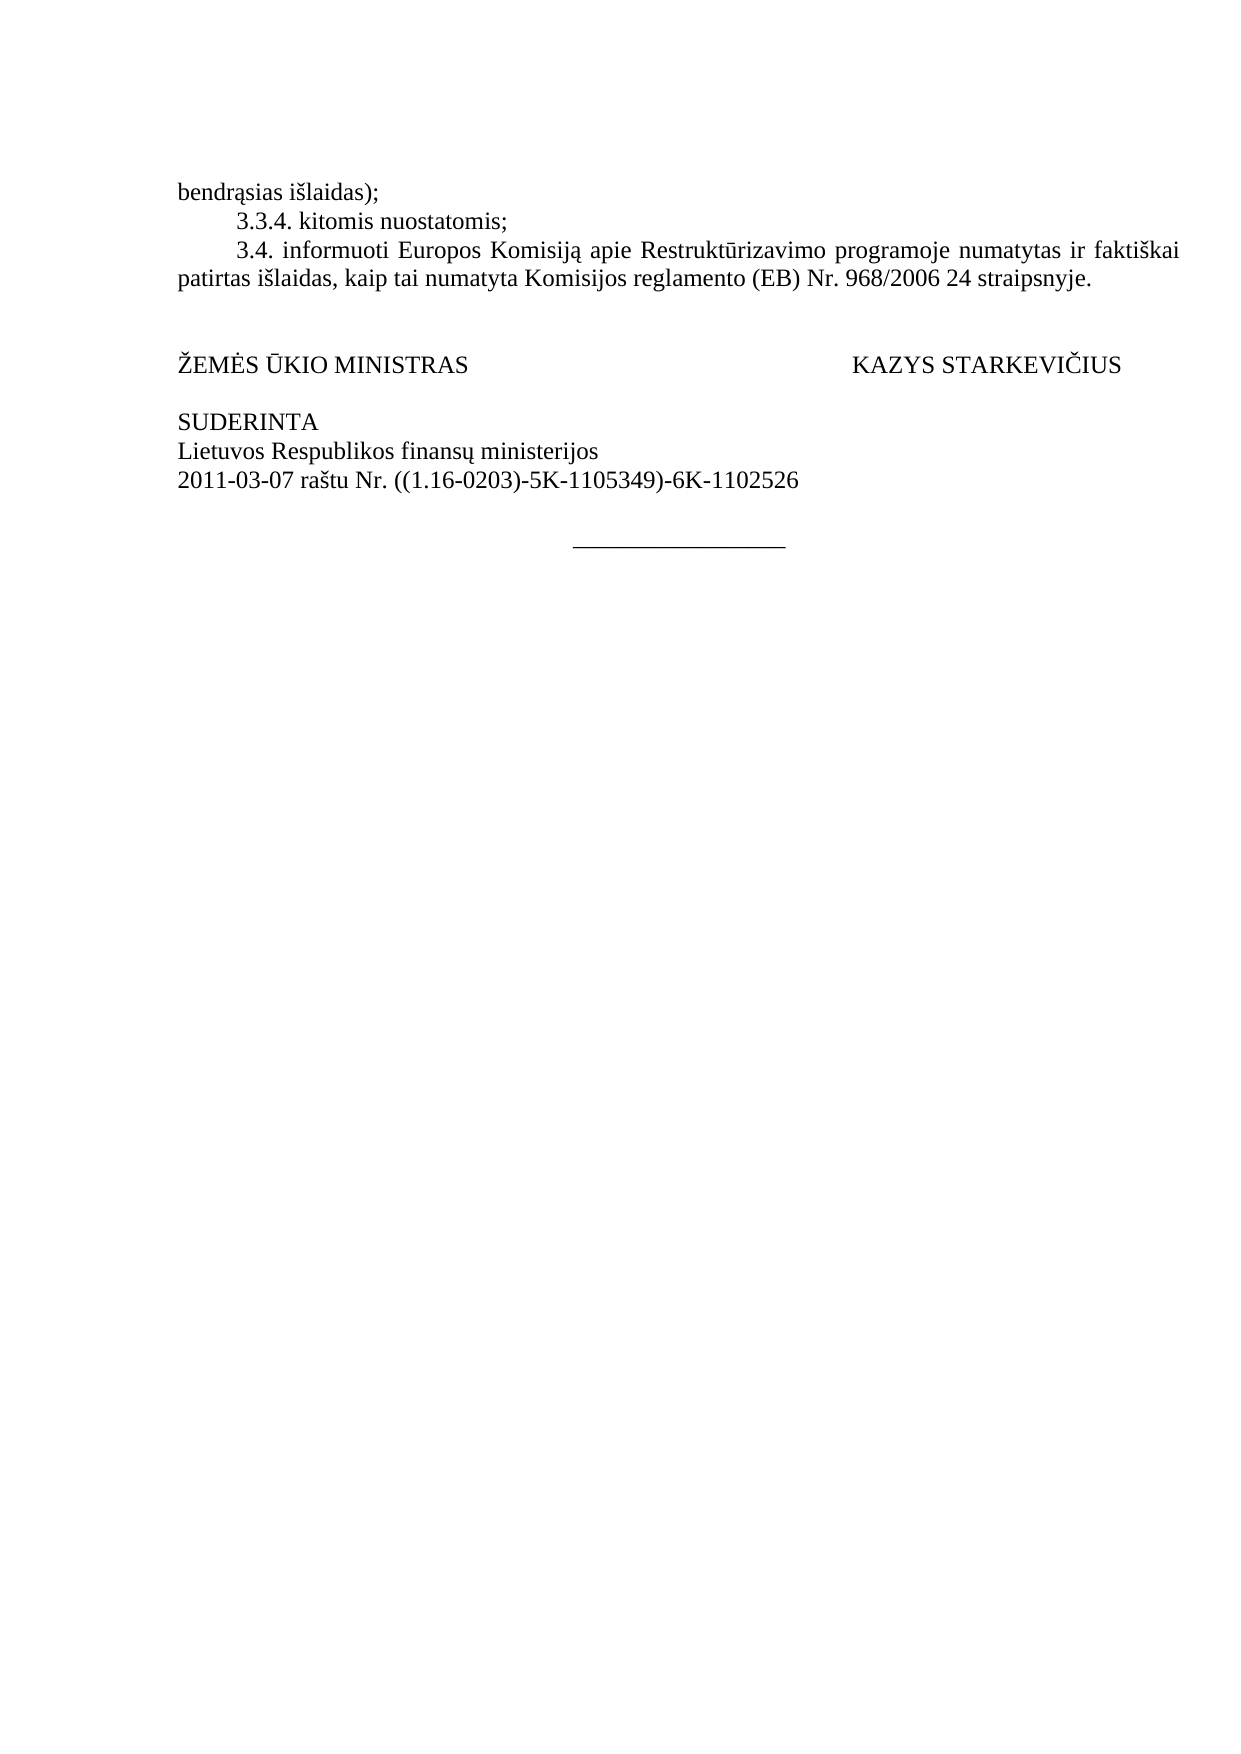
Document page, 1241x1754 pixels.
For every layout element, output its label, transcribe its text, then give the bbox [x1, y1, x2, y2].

text 3.3.4. kitomis nuostatomis; [177, 206, 1181, 235]
text _________________ [177, 522, 1181, 551]
text Žemės ūkio ministras Kazys Starkevičius [177, 350, 1181, 378]
text 3.4. informuoti Europos Komisiją apie Restruktūrizavimo programoje numatytas ir faktiškai patirtas išlaidas, kaip tai numatyta Komisijos reglamento (EB) Nr. 968/2006 24 straipsnyje. [177, 235, 1181, 292]
text 2011-03-07 raštu Nr. ((1.16-0203)-5K-1105349)-6K-1102526 [177, 465, 1181, 493]
text bendrąsias išlaidas); [177, 177, 1181, 206]
text Lietuvos Respublikos finansų ministerijos [177, 436, 1181, 465]
text SUDERINTA [177, 407, 1181, 436]
